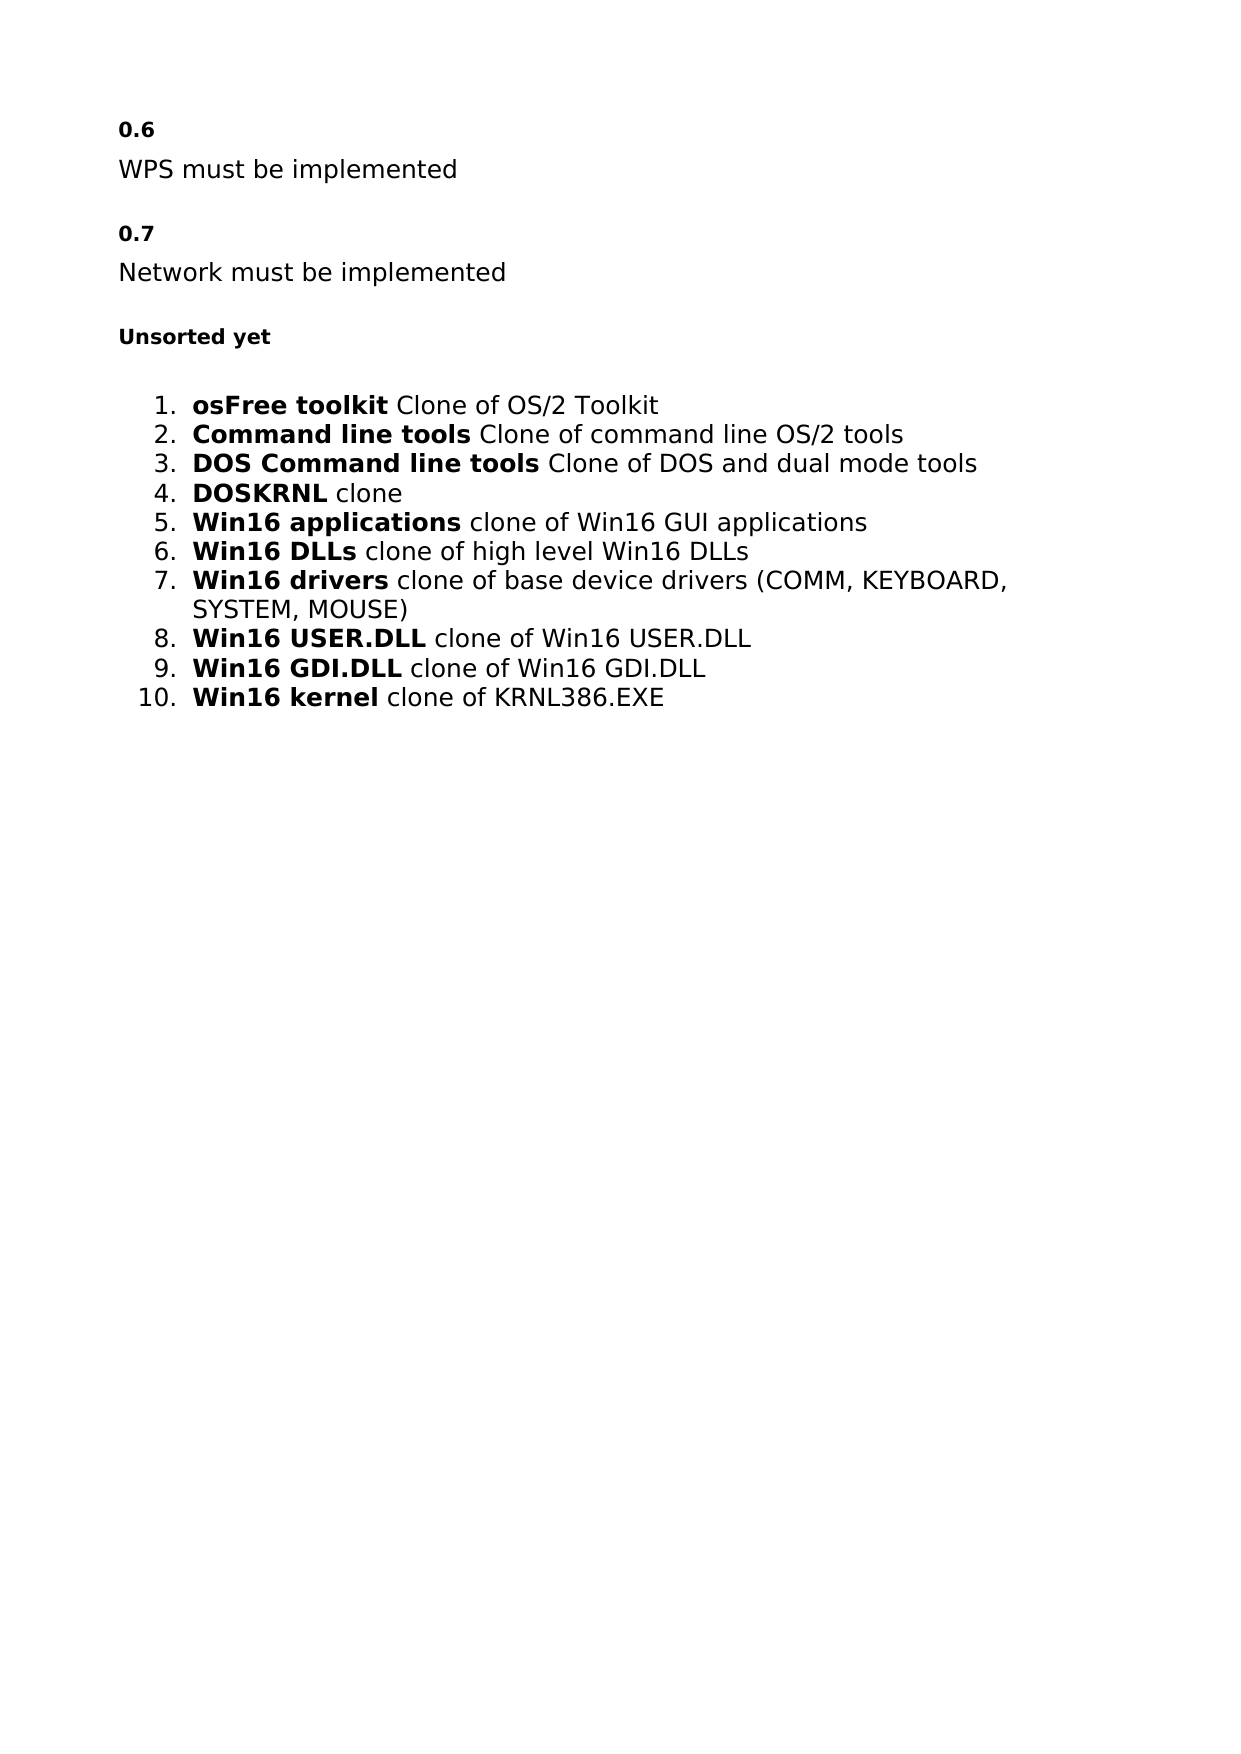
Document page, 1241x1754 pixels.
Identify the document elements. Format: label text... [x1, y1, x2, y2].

list Win16 drivers clone of base device drivers (COMM, KEYBOARD, SYSTEM, MOUSE) [177, 566, 1122, 624]
list Win16 GDI.DLL clone of Win16 GDI.DLL [177, 654, 1122, 683]
list Command line tools Clone of command line OS/2 tools [177, 420, 1122, 449]
list DOSKRNL clone [177, 479, 1122, 508]
list Win16 applications clone of Win16 GUI applications [177, 508, 1122, 537]
subtitle 0.7 [118, 222, 1122, 246]
list Win16 kernel clone of KRNL386.EXE [177, 683, 1122, 712]
subtitle Unsorted yet [118, 325, 1122, 349]
subtitle 0.6 [118, 118, 1122, 142]
text WPS must be implemented [118, 155, 1122, 184]
list Win16 USER.DLL clone of Win16 USER.DLL [177, 624, 1122, 654]
list osFree toolkit Clone of OS/2 Toolkit [177, 391, 1122, 420]
list DOS Command line tools Clone of DOS and dual mode tools [177, 449, 1122, 479]
list Win16 DLLs clone of high level Win16 DLLs [177, 537, 1122, 566]
text Network must be implemented [118, 258, 1122, 287]
